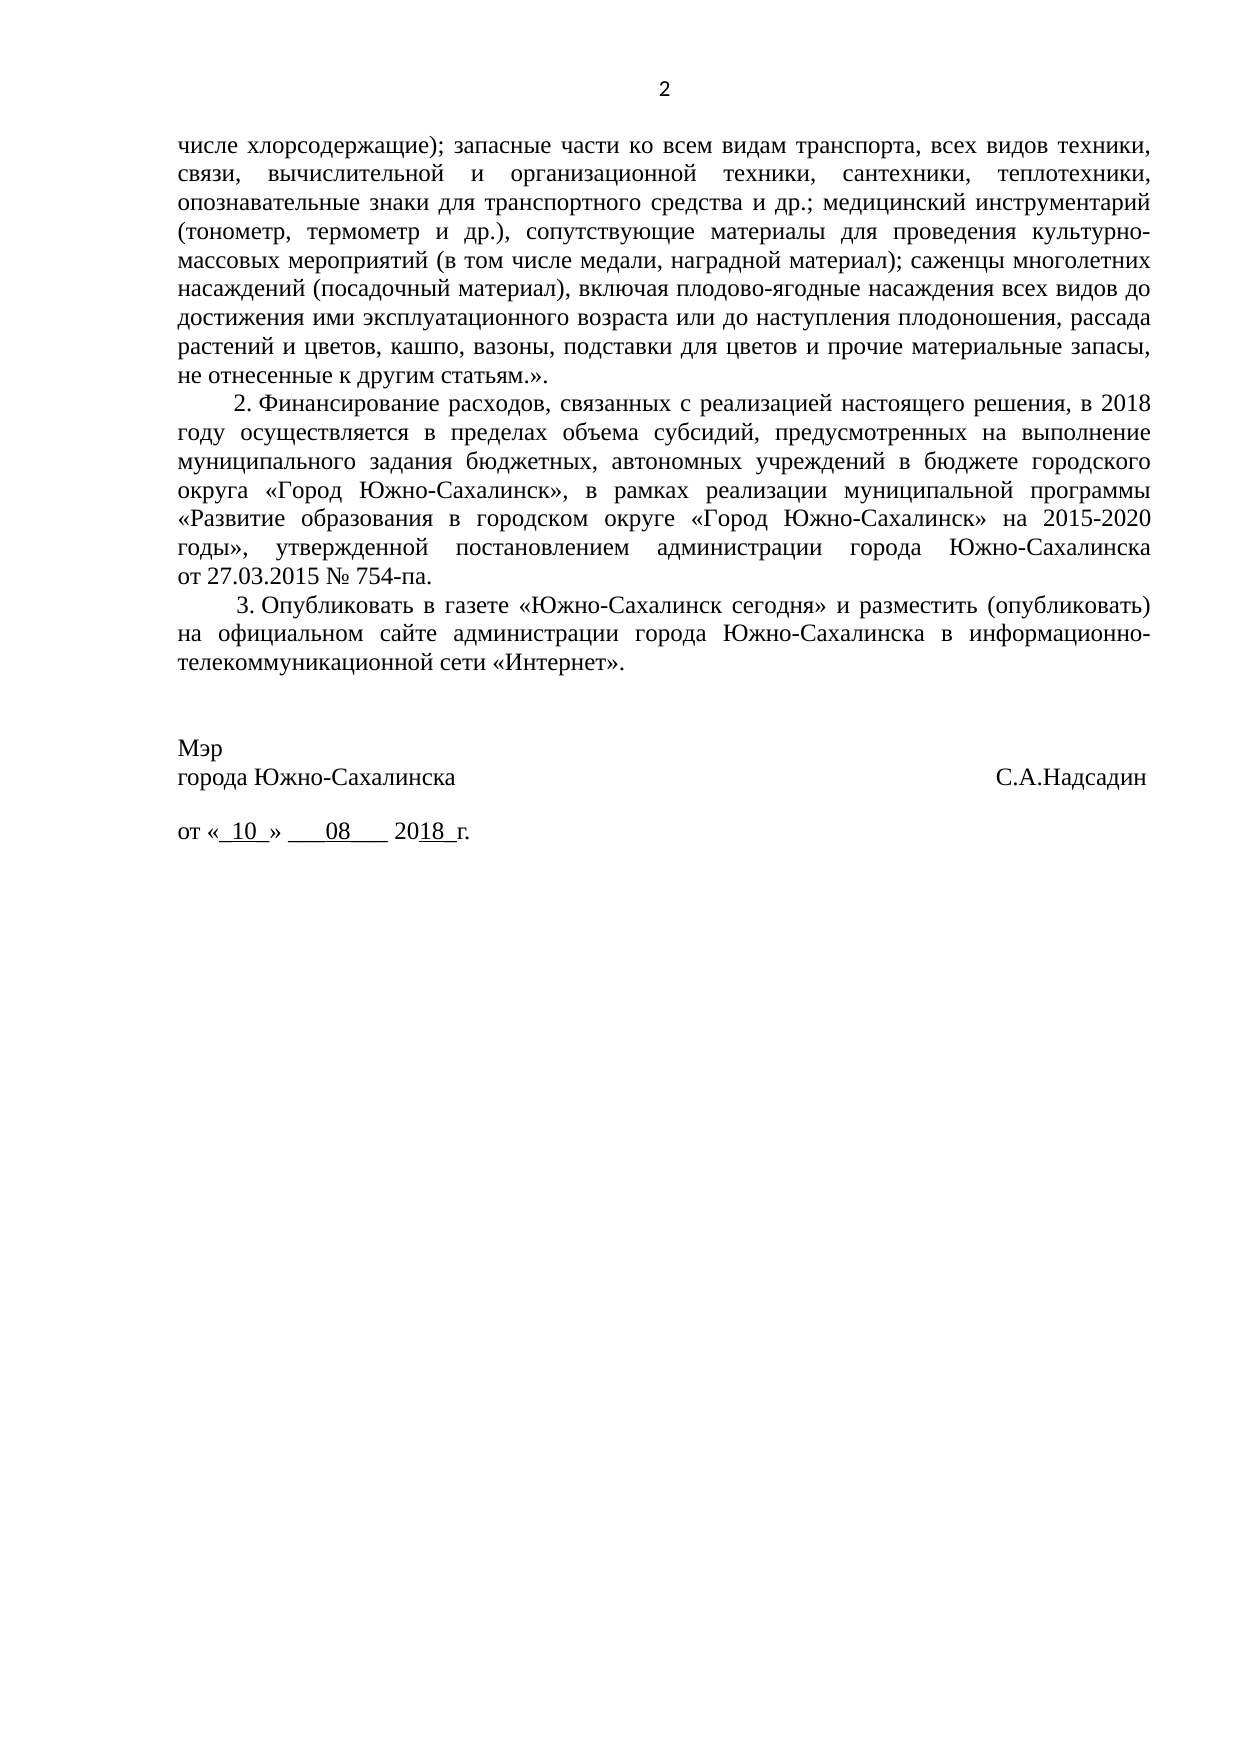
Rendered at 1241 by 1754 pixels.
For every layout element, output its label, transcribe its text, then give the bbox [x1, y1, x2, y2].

text 2. Финансирование расходов, связанных с реализацией настоящего решения, в 2018 году осуществляется в пределах объема субсидий, предусмотренных на выполнение муниципального задания бюджетных, автономных учреждений в бюджете городского округа «Город Южно-Сахалинск», в рамках реализации муниципальной программы «Развитие образования в городском округе «Город Южно-Сахалинск» на 2015-2020 годы», утвержденной постановлением администрации города Южно-Сахалинска от 27.03.2015 № 754-па. [177, 388, 1152, 590]
text числе хлорсодержащие); запасные части ко всем видам транспорта, всех видов техники, связи, вычислительной и организационной техники, сантехники, теплотехники, опознавательные знаки для транспортного средства и др.; медицинский инструментарий (тонометр, термометр и др.), сопутствующие материалы для проведения культурно-массовых мероприятий (в том числе медали, наградной материал); саженцы многолетних насаждений (посадочный материал), включая плодово-ягодные насаждения всех видов до достижения ими эксплуатационного возраста или до наступления плодоношения, рассада растений и цветов, кашпо, вазоны, подставки для цветов и прочие материальные запасы, не отнесенные к другим статьям.». [177, 130, 1152, 388]
text 3. Опубликовать в газете «Южно-Сахалинск сегодня» и разместить (опубликовать) на официальном сайте администрации города Южно-Сахалинска в информационно-телекоммуникационной сети «Интернет». [177, 590, 1152, 676]
text города Южно-Сахалинска С.А.Надсадин [177, 762, 1152, 791]
text от «_10_» ___08___ 2018_г. [177, 816, 1152, 845]
text Мэр [177, 733, 1152, 762]
